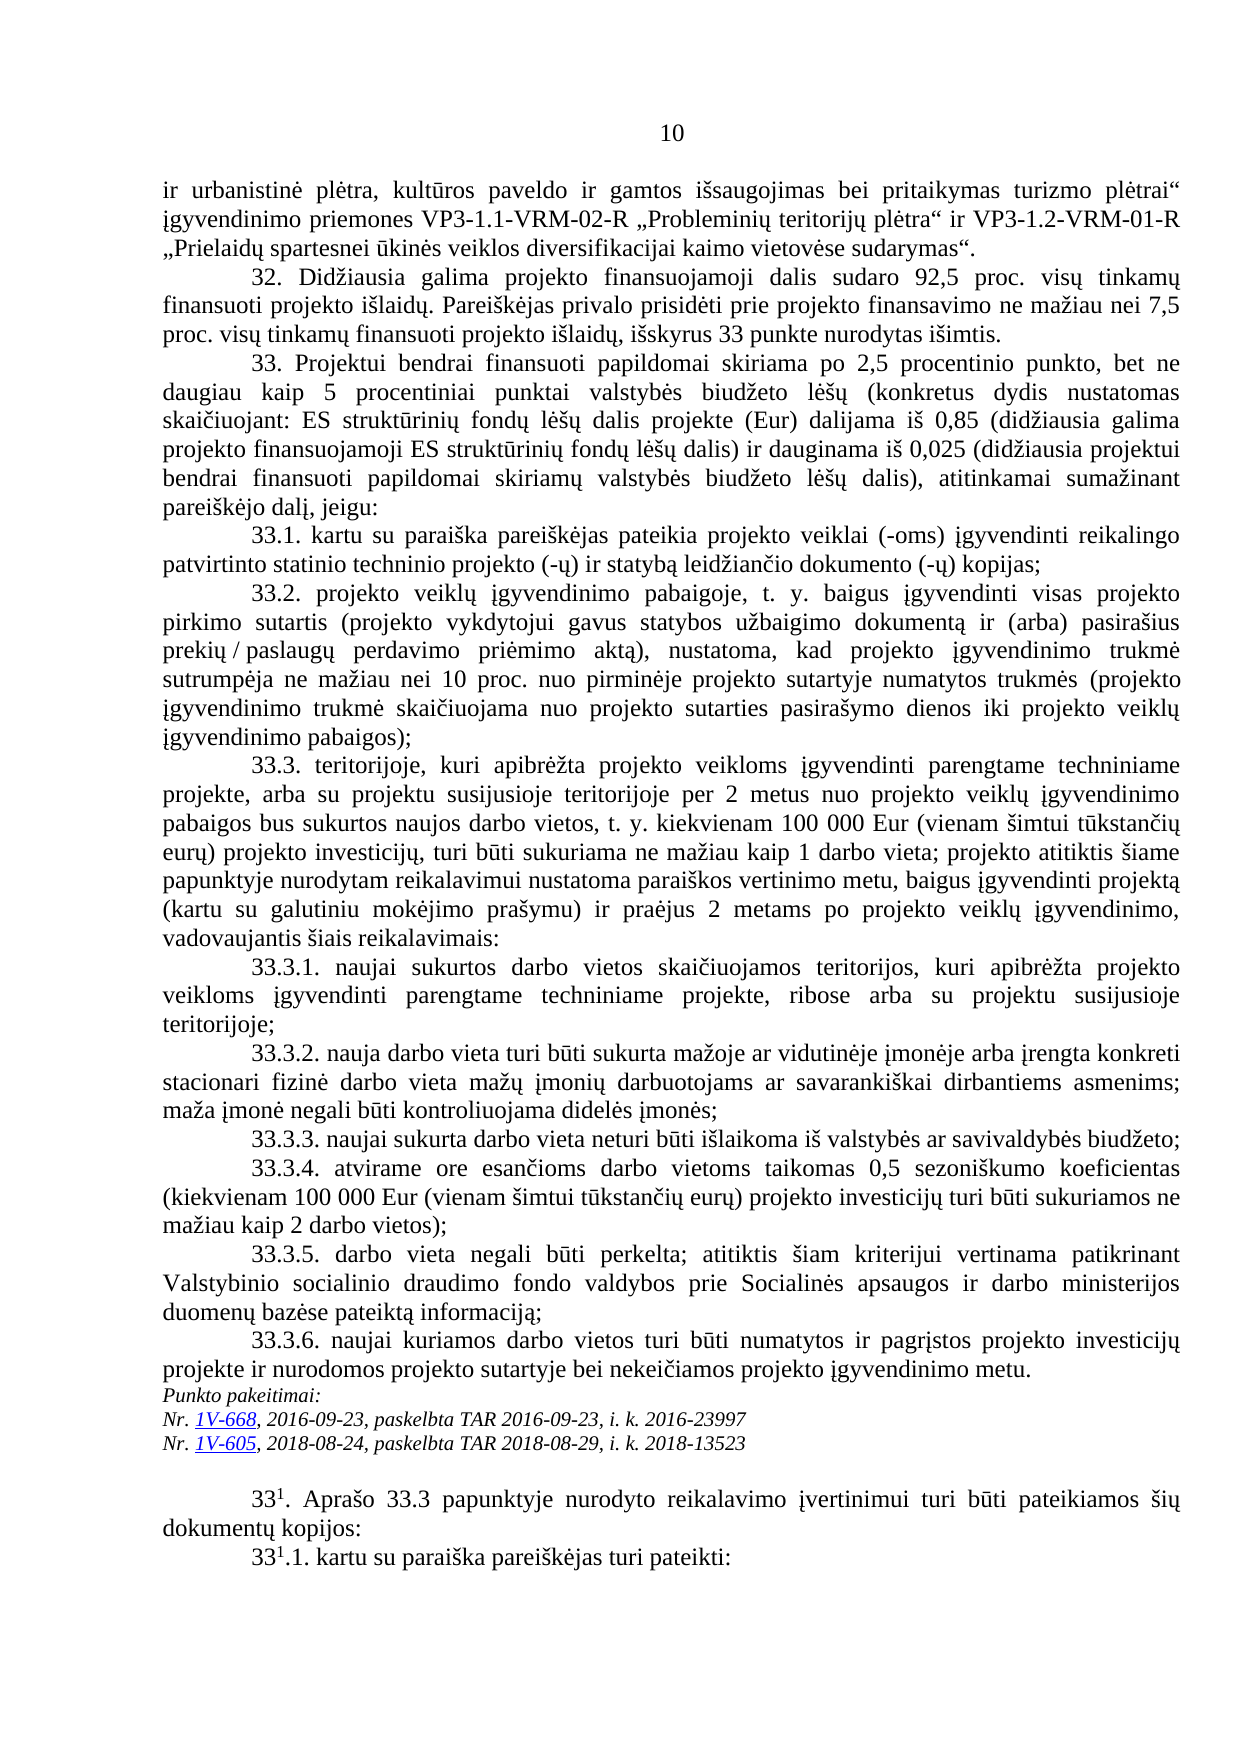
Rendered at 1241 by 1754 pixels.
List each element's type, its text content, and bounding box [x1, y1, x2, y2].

text 33. Projektui bendrai finansuoti papildomai skiriama po 2,5 procentinio punkto, bet ne daugiau kaip 5 procentiniai punktai valstybės biudžeto lėšų (konkretus dydis nustatomas skaičiuojant: ES struktūrinių fondų lėšų dalis projekte (Eur) dalijama iš 0,85 (didžiausia galima projekto finansuojamoji ES struktūrinių fondų lėšų dalis) ir dauginama iš 0,025 (didžiausia projektui bendrai finansuoti papildomai skiriamų valstybės biudžeto lėšų dalis), atitinkamai sumažinant pareiškėjo dalį, jeigu: [162, 348, 1181, 521]
text 33.3.4. atvirame ore esančioms darbo vietoms taikomas 0,5 sezoniškumo koeficientas (kiekvienam 100 000 Eur (vienam šimtui tūkstančių eurų) projekto investicijų turi būti sukuriamos ne mažiau kaip 2 darbo vietos); [162, 1153, 1181, 1239]
text 33.3. teritorijoje, kuri apibrėžta projekto veikloms įgyvendinti parengtame techniniame projekte, arba su projektu susijusioje teritorijoje per 2 metus nuo projekto veiklų įgyvendinimo pabaigos bus sukurtos naujos darbo vietos, t. y. kiekvienam 100 000 Eur (vienam šimtui tūkstančių eurų) projekto investicijų, turi būti sukuriama ne mažiau kaip 1 darbo vieta; projekto atitiktis šiame papunktyje nurodytam reikalavimui nustatoma paraiškos vertinimo metu, baigus įgyvendinti projektą (kartu su galutiniu mokėjimo prašymu) ir praėjus 2 metams po projekto veiklų įgyvendinimo, vadovaujantis šiais reikalavimais: [162, 751, 1181, 952]
text 32. Didžiausia galima projekto finansuojamoji dalis sudaro 92,5 proc. visų tinkamų finansuoti projekto išlaidų. Pareiškėjas privalo prisidėti prie projekto finansavimo ne mažiau nei 7,5 proc. visų tinkamų finansuoti projekto išlaidų, išskyrus 33 punkte nurodytas išimtis. [162, 262, 1181, 348]
text Nr. 1V-668, 2016-09-23, paskelbta TAR 2016-09-23, i. k. 2016-23997 [162, 1407, 1181, 1431]
text 33.3.5. darbo vieta negali būti perkelta; atitiktis šiam kriterijui vertinama patikrinant Valstybinio socialinio draudimo fondo valdybos prie Socialinės apsaugos ir darbo ministerijos duomenų bazėse pateiktą informaciją; [162, 1239, 1181, 1326]
text ir urbanistinė plėtra, kultūros paveldo ir gamtos išsaugojimas bei pritaikymas turizmo plėtrai“ įgyvendinimo priemones VP3-1.1-VRM-02-R „Probleminių teritorijų plėtra“ ir VP3-1.2-VRM-01-R „Prielaidų spartesnei ūkinės veiklos diversifikacijai kaimo vietovėse sudarymas“. [162, 176, 1181, 262]
text 33.3.3. naujai sukurta darbo vieta neturi būti išlaikoma iš valstybės ar savivaldybės biudžeto; [162, 1124, 1181, 1153]
text 331.1. kartu su paraiška pareiškėjas turi pateikti: [162, 1542, 1181, 1570]
text 33.3.2. nauja darbo vieta turi būti sukurta mažoje ar vidutinėje įmonėje arba įrengta konkreti stacionari fizinė darbo vieta mažų įmonių darbuotojams ar savarankiškai dirbantiems asmenims; maža įmonė negali būti kontroliuojama didelės įmonės; [162, 1038, 1181, 1124]
text 331. Aprašo 33.3 papunktyje nurodyto reikalavimo įvertinimui turi būti pateikiamos šių dokumentų kopijos: [162, 1484, 1181, 1542]
text 33.1. kartu su paraiška pareiškėjas pateikia projekto veiklai (-oms) įgyvendinti reikalingo patvirtinto statinio techninio projekto (-ų) ir statybą leidžiančio dokumento (-ų) kopijas; [162, 521, 1181, 578]
text 33.2. projekto veiklų įgyvendinimo pabaigoje, t. y. baigus įgyvendinti visas projekto pirkimo sutartis (projekto vykdytojui gavus statybos užbaigimo dokumentą ir (arba) pasirašius prekių / paslaugų perdavimo priėmimo aktą), nustatoma, kad projekto įgyvendinimo trukmė sutrumpėja ne mažiau nei 10 proc. nuo pirminėje projekto sutartyje numatytos trukmės (projekto įgyvendinimo trukmė skaičiuojama nuo projekto sutarties pasirašymo dienos iki projekto veiklų įgyvendinimo pabaigos); [162, 578, 1181, 751]
text 33.3.1. naujai sukurtos darbo vietos skaičiuojamos teritorijos, kuri apibrėžta projekto veikloms įgyvendinti parengtame techniniame projekte, ribose arba su projektu susijusioje teritorijoje; [162, 952, 1181, 1038]
text Punkto pakeitimai: [162, 1383, 1181, 1407]
text Nr. 1V-605, 2018-08-24, paskelbta TAR 2018-08-29, i. k. 2018-13523 [162, 1431, 1181, 1455]
text 33.3.6. naujai kuriamos darbo vietos turi būti numatytos ir pagrįstos projekto investicijų projekte ir nurodomos projekto sutartyje bei nekeičiamos projekto įgyvendinimo metu. [162, 1326, 1181, 1383]
